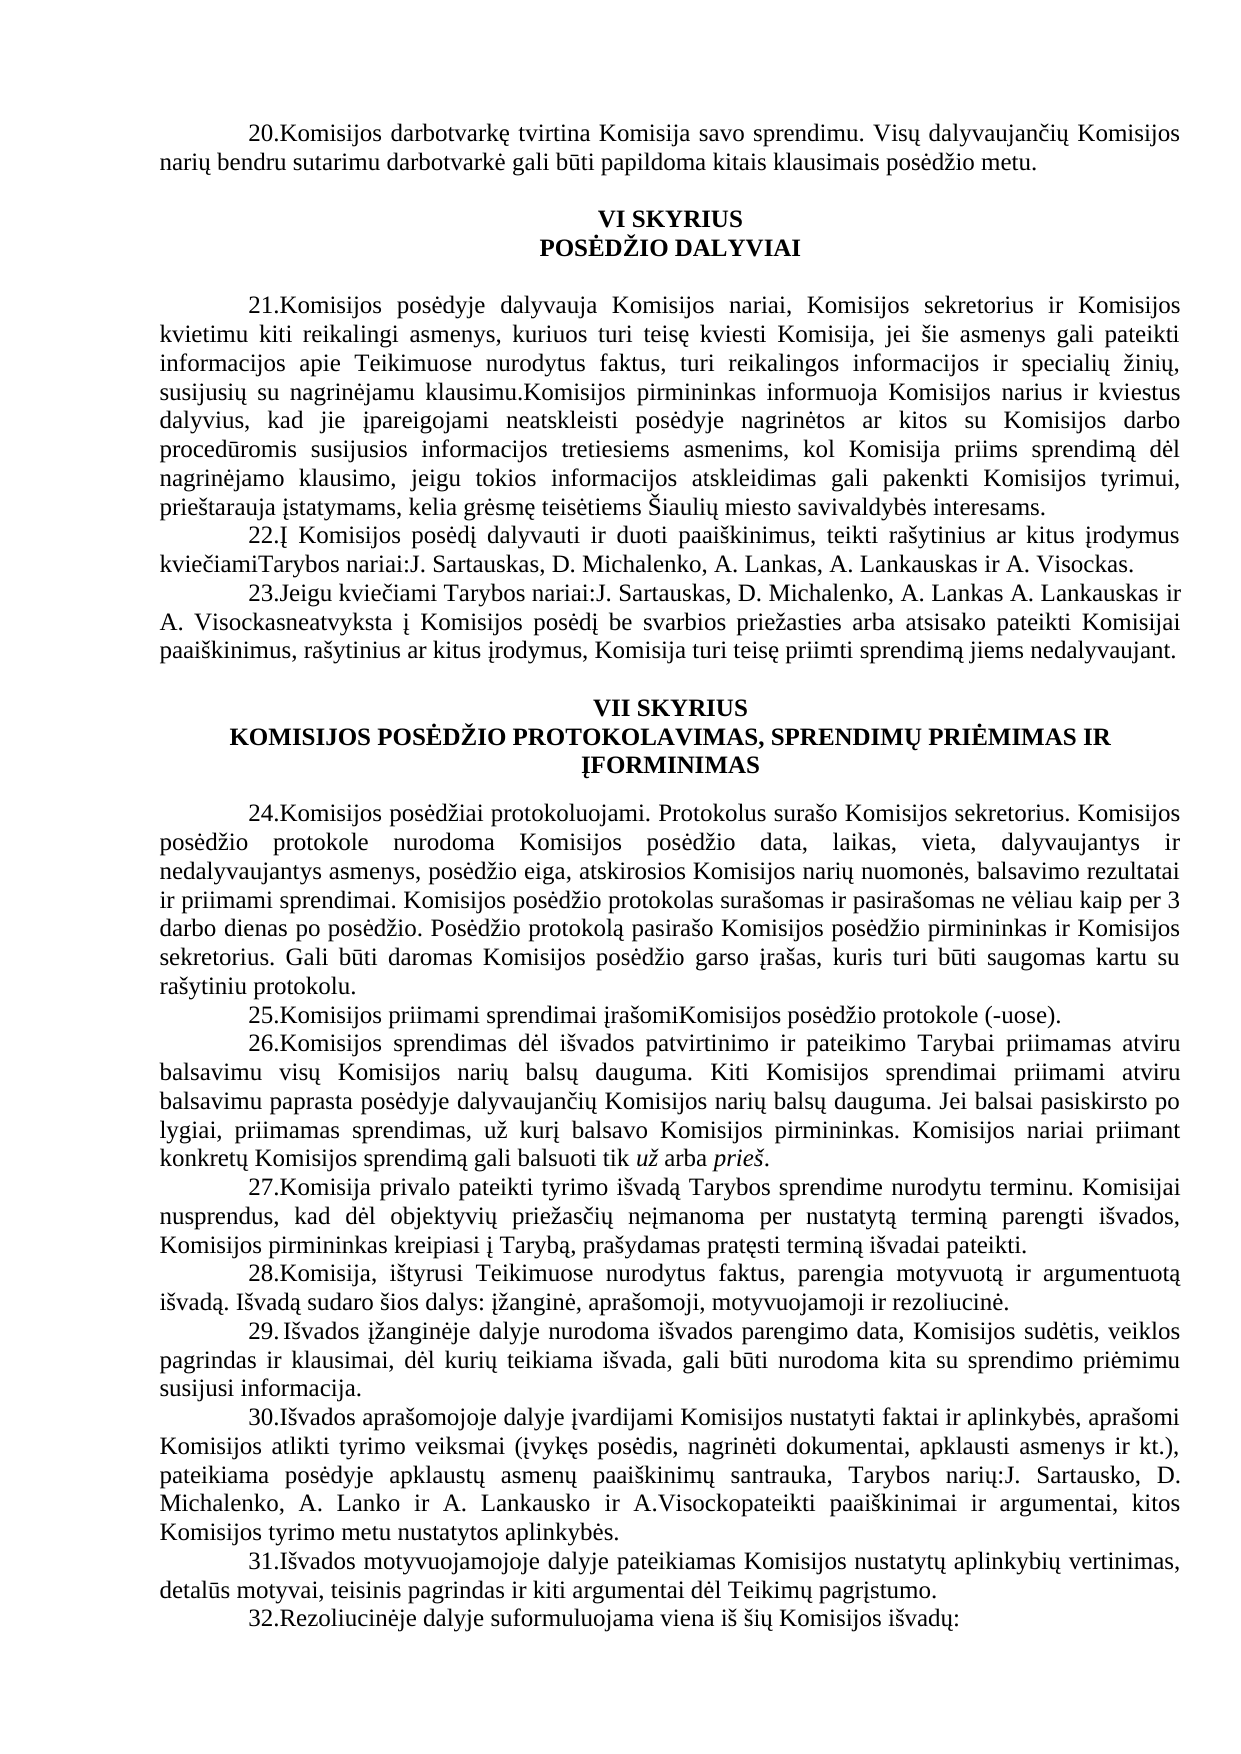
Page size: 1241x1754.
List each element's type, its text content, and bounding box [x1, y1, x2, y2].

text 23.Jeigu kviečiami Tarybos nariai:J. Sartauskas, D. Michalenko, A. Lankas A. Lankauskas ir A. Visockasneatvyksta į Komisijos posėdį be svarbios priežasties arba atsisako pateikti Komisijai paaiškinimus, rašytinius ar kitus įrodymus, Komisija turi teisę priimti sprendimą jiems nedalyvaujant. [159, 578, 1181, 664]
text KOMISIJOS POSĖDŽIO PROTOKOLAVIMAS, SPRENDIMŲ PRIĖMIMAS IR ĮFORMINIMAS [159, 722, 1181, 779]
text 24.Komisijos posėdžiai protokoluojami. Protokolus surašo Komisijos sekretorius. Komisijos posėdžio protokole nurodoma Komisijos posėdžio data, laikas, vieta, dalyvaujantys ir nedalyvaujantys asmenys, posėdžio eiga, atskirosios Komisijos narių nuomonės, balsavimo rezultatai ir priimami sprendimai. Komisijos posėdžio protokolas surašomas ir pasirašomas ne vėliau kaip per 3 darbo dienas po posėdžio. Posėdžio protokolą pasirašo Komisijos posėdžio pirmininkas ir Komisijos sekretorius. Gali būti daromas Komisijos posėdžio garso įrašas, kuris turi būti saugomas kartu su rašytiniu protokolu. [159, 798, 1181, 1000]
text 29. Išvados įžanginėje dalyje nurodoma išvados parengimo data, Komisijos sudėtis, veiklos pagrindas ir klausimai, dėl kurių teikiama išvada, gali būti nurodoma kita su sprendimo priėmimu susijusi informacija. [159, 1316, 1181, 1402]
text 27.Komisija privalo pateikti tyrimo išvadą Tarybos sprendime nurodytu terminu. Komisijai nusprendus, kad dėl objektyvių priežasčių neįmanoma per nustatytą terminą parengti išvados, Komisijos pirmininkas kreipiasi į Tarybą, prašydamas pratęsti terminą išvadai pateikti. [159, 1172, 1181, 1258]
text 30.Išvados aprašomojoje dalyje įvardijami Komisijos nustatyti faktai ir aplinkybės, aprašomi Komisijos atlikti tyrimo veiksmai (įvykęs posėdis, nagrinėti dokumentai, apklausti asmenys ir kt.), pateikiama posėdyje apklaustų asmenų paaiškinimų santrauka, Tarybos narių:J. Sartausko, D. Michalenko, A. Lanko ir A. Lankausko ir A.Visockopateikti paaiškinimai ir argumentai, kitos Komisijos tyrimo metu nustatytos aplinkybės. [159, 1402, 1181, 1546]
text VI SKYRIUS [159, 204, 1181, 233]
text 32.Rezoliucinėje dalyje suformuluojama viena iš šių Komisijos išvadų: [159, 1603, 1181, 1632]
text VII SKYRIUS [159, 693, 1181, 722]
text 20.Komisijos darbotvarkę tvirtina Komisija savo sprendimu. Visų dalyvaujančių Komisijos narių bendru sutarimu darbotvarkė gali būti papildoma kitais klausimais posėdžio metu. [159, 118, 1181, 176]
text 22.Į Komisijos posėdį dalyvauti ir duoti paaiškinimus, teikti rašytinius ar kitus įrodymus kviečiamiTarybos nariai:J. Sartauskas, D. Michalenko, A. Lankas, A. Lankauskas ir A. Visockas. [159, 521, 1181, 578]
text POSĖDŽIO DALYVIAI [159, 233, 1181, 262]
text 21.Komisijos posėdyje dalyvauja Komisijos nariai, Komisijos sekretorius ir Komisijos kvietimu kiti reikalingi asmenys, kuriuos turi teisę kviesti Komisija, jei šie asmenys gali pateikti informacijos apie Teikimuose nurodytus faktus, turi reikalingos informacijos ir specialių žinių, susijusių su nagrinėjamu klausimu.Komisijos pirmininkas informuoja Komisijos narius ir kviestus dalyvius, kad jie įpareigojami neatskleisti posėdyje nagrinėtos ar kitos su Komisijos darbo procedūromis susijusios informacijos tretiesiems asmenims, kol Komisija priims sprendimą dėl nagrinėjamo klausimo, jeigu tokios informacijos atskleidimas gali pakenkti Komisijos tyrimui, prieštarauja įstatymams, kelia grėsmę teisėtiems Šiaulių miesto savivaldybės interesams. [159, 291, 1181, 521]
text 26.Komisijos sprendimas dėl išvados patvirtinimo ir pateikimo Tarybai priimamas atviru balsavimu visų Komisijos narių balsų dauguma. Kiti Komisijos sprendimai priimami atviru balsavimu paprasta posėdyje dalyvaujančių Komisijos narių balsų dauguma. Jei balsai pasiskirsto po lygiai, priimamas sprendimas, už kurį balsavo Komisijos pirmininkas. Komisijos nariai priimant konkretų Komisijos sprendimą gali balsuoti tik už arba prieš. [159, 1028, 1181, 1172]
text 25.Komisijos priimami sprendimai įrašomiKomisijos posėdžio protokole (-uose). [159, 1000, 1181, 1028]
text 31.Išvados motyvuojamojoje dalyje pateikiamas Komisijos nustatytų aplinkybių vertinimas, detalūs motyvai, teisinis pagrindas ir kiti argumentai dėl Teikimų pagrįstumo. [159, 1546, 1181, 1603]
text 28.Komisija, ištyrusi Teikimuose nurodytus faktus, parengia motyvuotą ir argumentuotą išvadą. Išvadą sudaro šios dalys: įžanginė, aprašomoji, motyvuojamoji ir rezoliucinė. [159, 1258, 1181, 1316]
